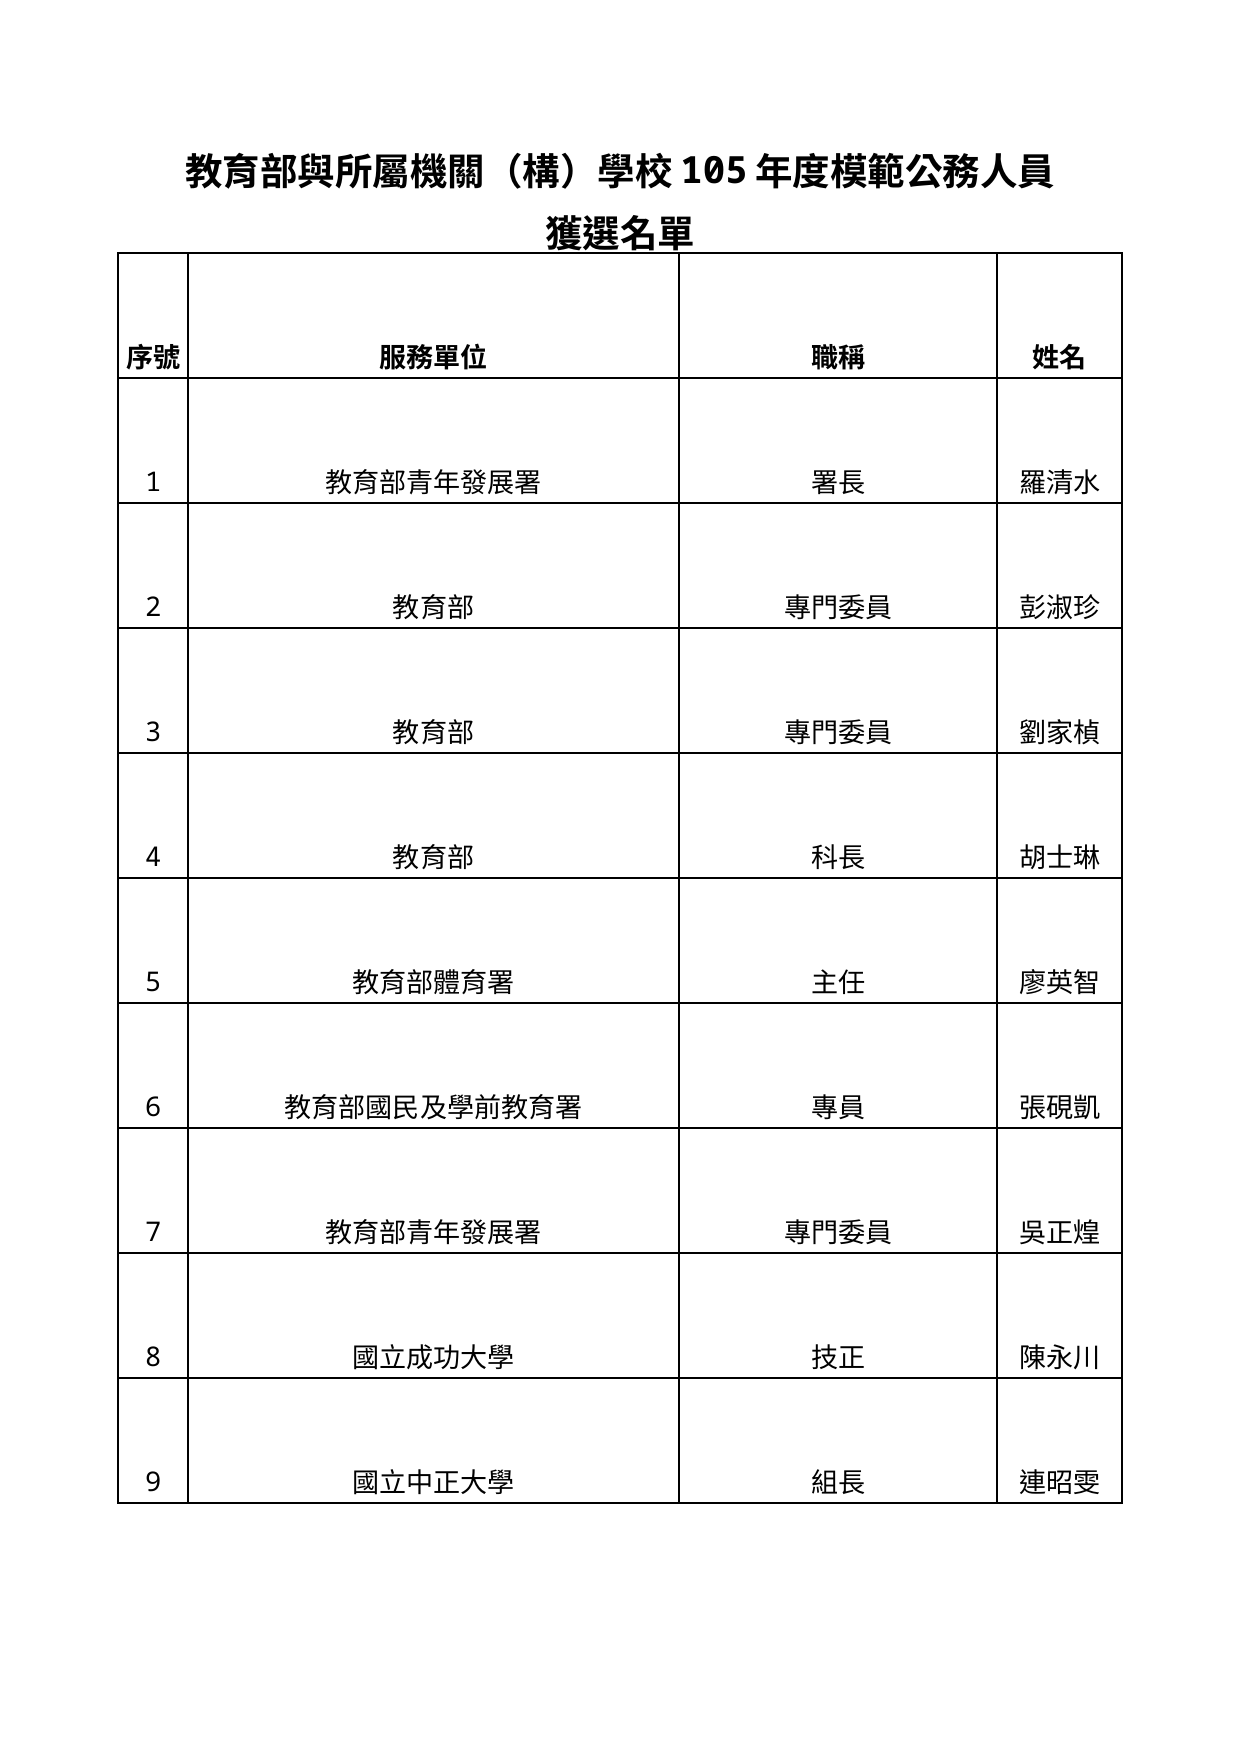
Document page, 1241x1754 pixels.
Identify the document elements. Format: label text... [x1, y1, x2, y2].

table_cell 胡士琳 [998, 754, 1121, 877]
table_cell 3 [119, 629, 187, 752]
table_cell 劉家楨 [998, 629, 1121, 752]
table_cell 國立中正大學 [189, 1379, 678, 1502]
table_cell 國立成功大學 [189, 1254, 678, 1377]
text 教育部與所屬機關（構）學校105年度模範公務人員 [103, 127, 1137, 189]
table_cell 9 [119, 1379, 187, 1502]
table_cell 教育部體育署 [189, 879, 678, 1002]
table_cell 教育部青年發展署 [189, 1129, 678, 1252]
table_cell 5 [119, 879, 187, 1002]
table_cell 2 [119, 504, 187, 627]
table_cell 署長 [680, 379, 996, 502]
table_cell 廖英智 [998, 879, 1121, 1002]
table_cell 1 [119, 379, 187, 502]
table_cell 科長 [680, 754, 996, 877]
table_cell 專員 [680, 1004, 996, 1127]
table_cell 教育部國民及學前教育署 [189, 1004, 678, 1127]
text 獲選名單 [118, 189, 1122, 252]
table_cell 吳正煌 [998, 1129, 1121, 1252]
table_cell 教育部 [189, 754, 678, 877]
table_cell 連昭雯 [998, 1379, 1121, 1502]
table_cell 教育部 [189, 504, 678, 627]
table_cell 陳永川 [998, 1254, 1121, 1377]
table_header 序號 [119, 254, 187, 377]
table_cell 專門委員 [680, 1129, 996, 1252]
table_cell 專門委員 [680, 504, 996, 627]
table_cell 教育部青年發展署 [189, 379, 678, 502]
table_cell 專門委員 [680, 629, 996, 752]
table_header 姓名 [998, 254, 1121, 377]
table_cell 技正 [680, 1254, 996, 1377]
table_cell 組長 [680, 1379, 996, 1502]
table_header 服務單位 [189, 254, 678, 377]
table_cell 張硯凱 [998, 1004, 1121, 1127]
table_header 職稱 [680, 254, 996, 377]
table_cell 8 [119, 1254, 187, 1377]
table_cell 4 [119, 754, 187, 877]
table_cell 主任 [680, 879, 996, 1002]
table_cell 7 [119, 1129, 187, 1252]
table_cell 羅清水 [998, 379, 1121, 502]
table_cell 彭淑珍 [998, 504, 1121, 627]
table_cell 6 [119, 1004, 187, 1127]
table_cell 教育部 [189, 629, 678, 752]
